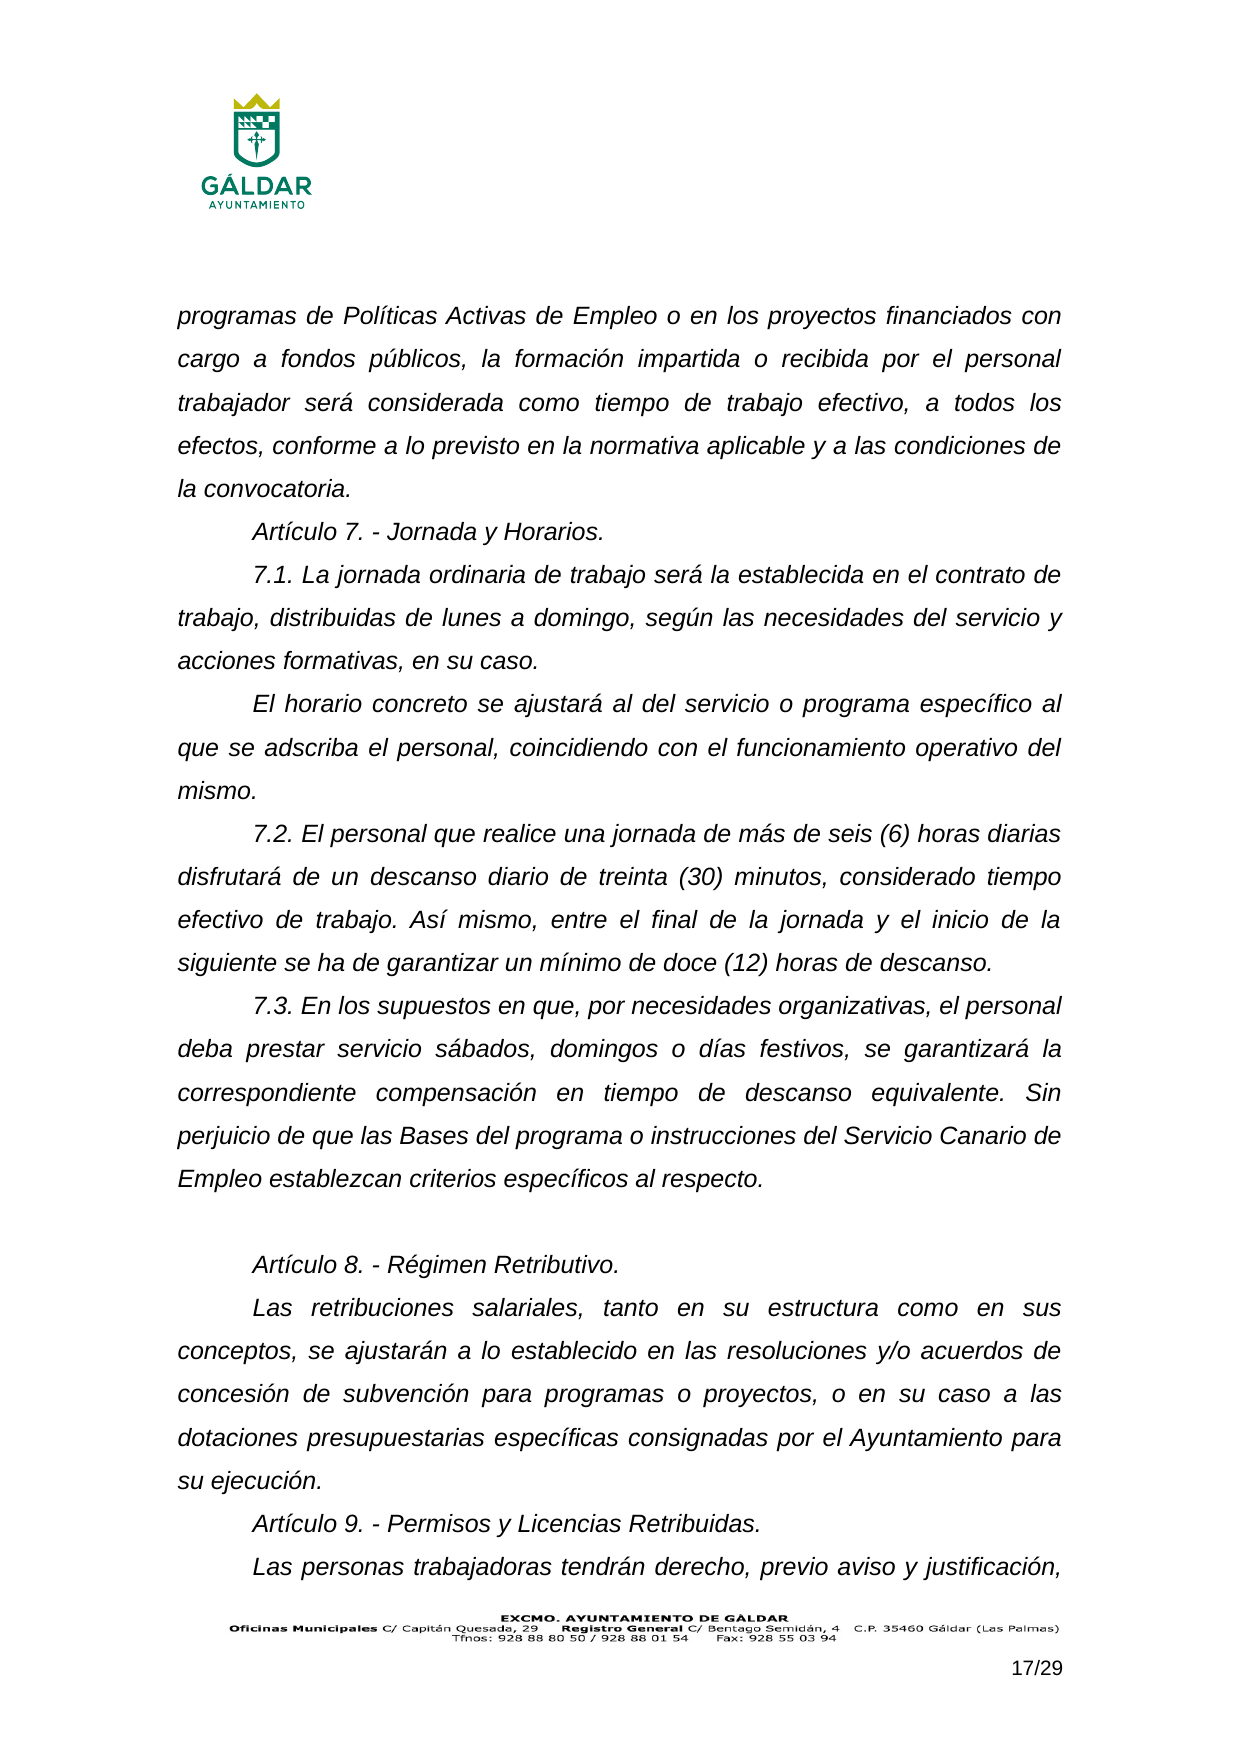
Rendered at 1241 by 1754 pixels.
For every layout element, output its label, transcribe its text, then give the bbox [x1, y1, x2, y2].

text Artículo 7. - Jornada y Horarios. [177, 517, 1063, 546]
text programas de Políticas Activas de Empleo o en los proyectos financiados con cargo a fondos públicos, la formación impartida o recibida por el personal trabajador será considerada como tiempo de trabajo efectivo, a todos los efectos, conforme a lo previsto en la normativa aplicable y a las condiciones de la convocatoria. [177, 301, 1063, 503]
picture [183, 73, 329, 229]
text 7.3. En los supuestos en que, por necesidades organizativas, el personal deba prestar servicio sábados, domingos o días festivos, se garantizará la correspondiente compensación en tiempo de descanso equivalente. Sin perjuicio de que las Bases del programa o instrucciones del Servicio Canario de Empleo establezcan criterios específicos al respecto. [177, 991, 1063, 1193]
text Las retribuciones salariales, tanto en su estructura como en sus conceptos, se ajustarán a lo establecido en las resoluciones y/o acuerdos de concesión de subvención para programas o proyectos, o en su caso a las dotaciones presupuestarias específicas consignadas por el Ayuntamiento para su ejecución. [177, 1293, 1063, 1494]
text 7.1. La jornada ordinaria de trabajo será la establecida en el contrato de trabajo, distribuidas de lunes a domingo, según las necesidades del servicio y acciones formativas, en su caso. [177, 560, 1063, 675]
text Artículo 9. - Permisos y Licencias Retribuidas. [177, 1509, 1063, 1538]
text Artículo 8. - Régimen Retributivo. [177, 1250, 1063, 1279]
picture [229, 1614, 1071, 1642]
text Las personas trabajadoras tendrán derecho, previo aviso y justificación, [177, 1552, 1063, 1581]
text El horario concreto se ajustará al del servicio o programa específico al que se adscriba el personal, coincidiendo con el funcionamiento operativo del mismo. [177, 689, 1063, 804]
text 7.2. El personal que realice una jornada de más de seis (6) horas diarias disfrutará de un descanso diario de treinta (30) minutos, considerado tiempo efectivo de trabajo. Así mismo, entre el final de la jornada y el inicio de la siguiente se ha de garantizar un mínimo de doce (12) horas de descanso. [177, 819, 1063, 977]
